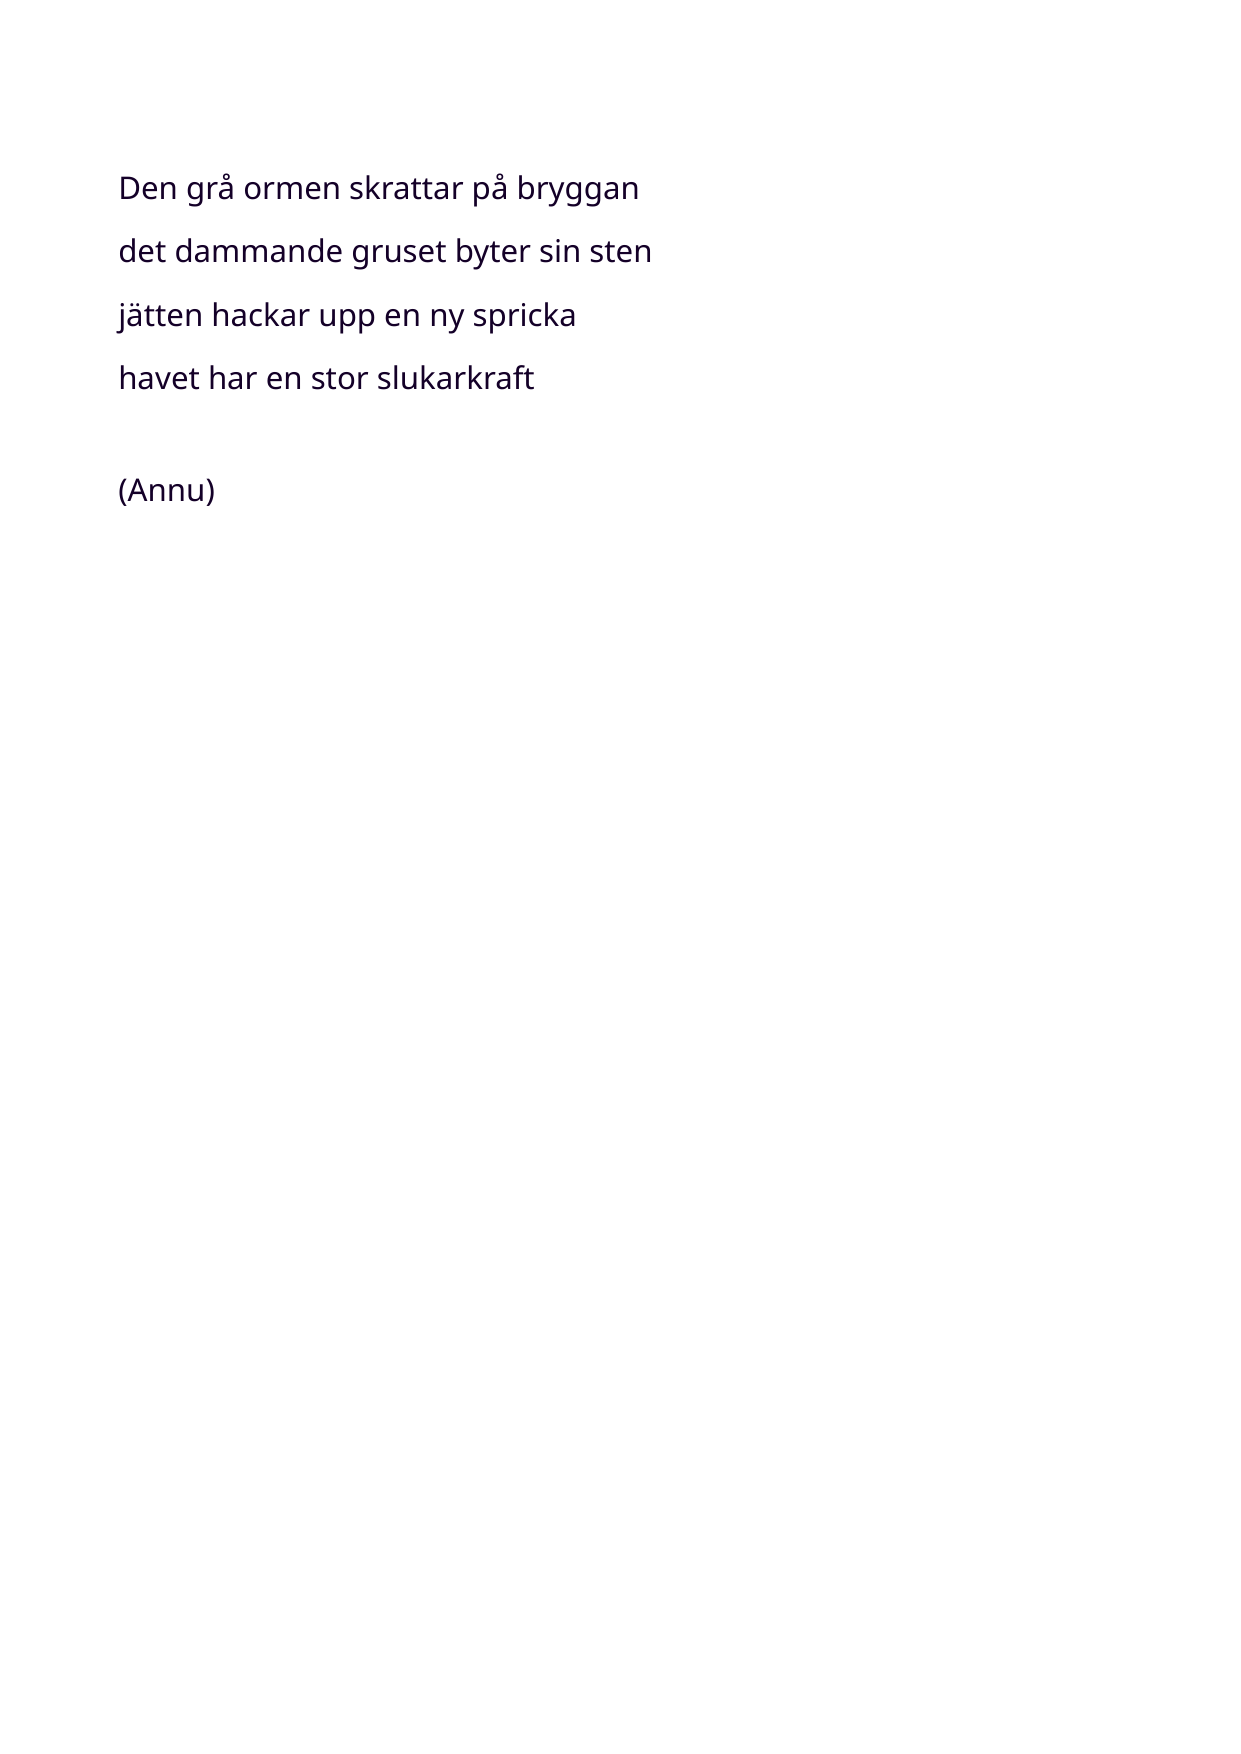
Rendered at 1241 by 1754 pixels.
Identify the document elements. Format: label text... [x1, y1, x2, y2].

text det dammande gruset byter sin sten [118, 229, 1122, 272]
text jätten hackar upp en ny spricka [118, 293, 1122, 335]
text Den grå ormen skrattar på bryggan [118, 166, 1122, 208]
text havet har en stor slukarkraft [118, 356, 1122, 399]
text (Annu) [118, 467, 1122, 510]
